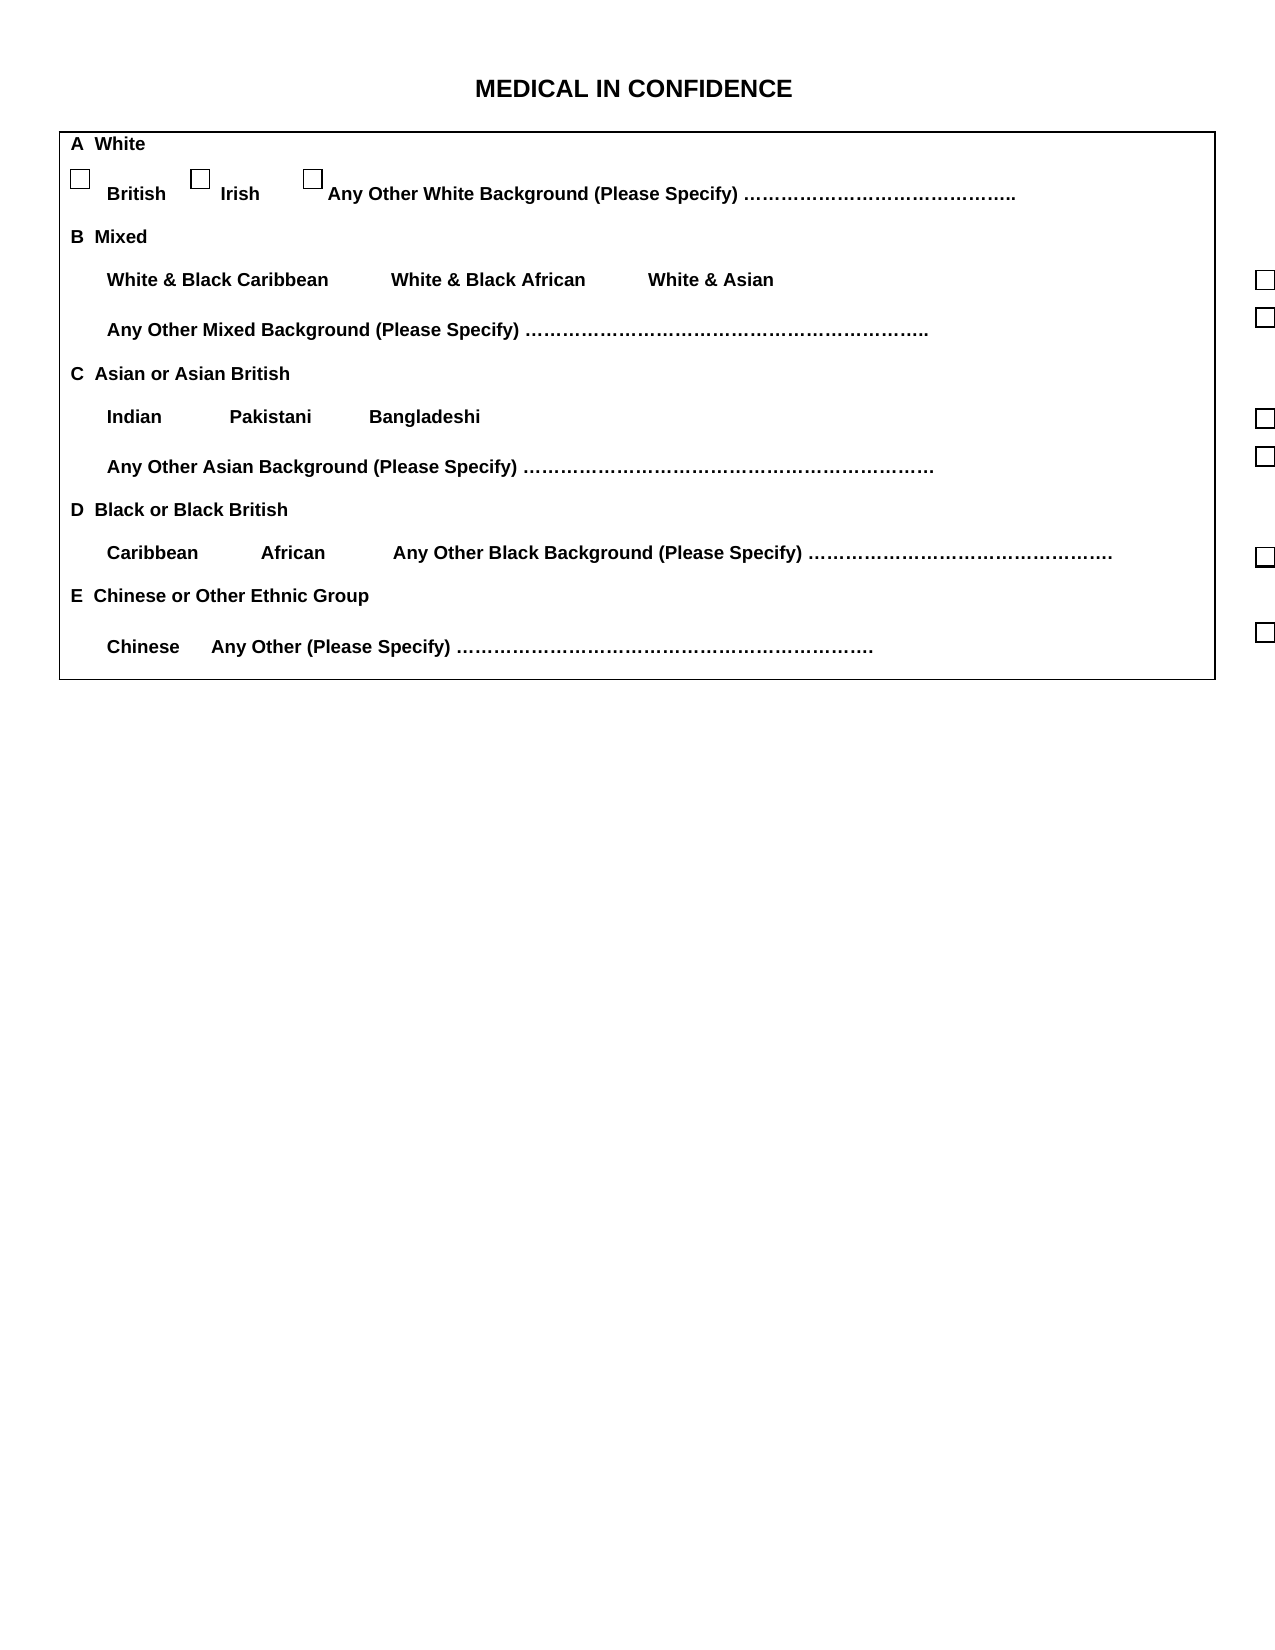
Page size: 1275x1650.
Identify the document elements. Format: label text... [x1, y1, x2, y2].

table_cell A White British Irish Any Other White Background (Please Specify) …………………………………….. B Mixed White & Black Caribbean White & Black African White & Asian Any Other Mixed Background (Please Specify) ……………………………………………………….. C Asian or Asian British Indian Pakistani Bangladeshi Any Other Asian Background (Please Specify) ………………………………………………………… D Black or Black British Caribbean African Any Other Black Background (Please Specify) …………………………………………. E Chinese or Other Ethnic Group Chinese Any Other (Please Specify) …………………………………………………………. [60, 133, 1214, 679]
